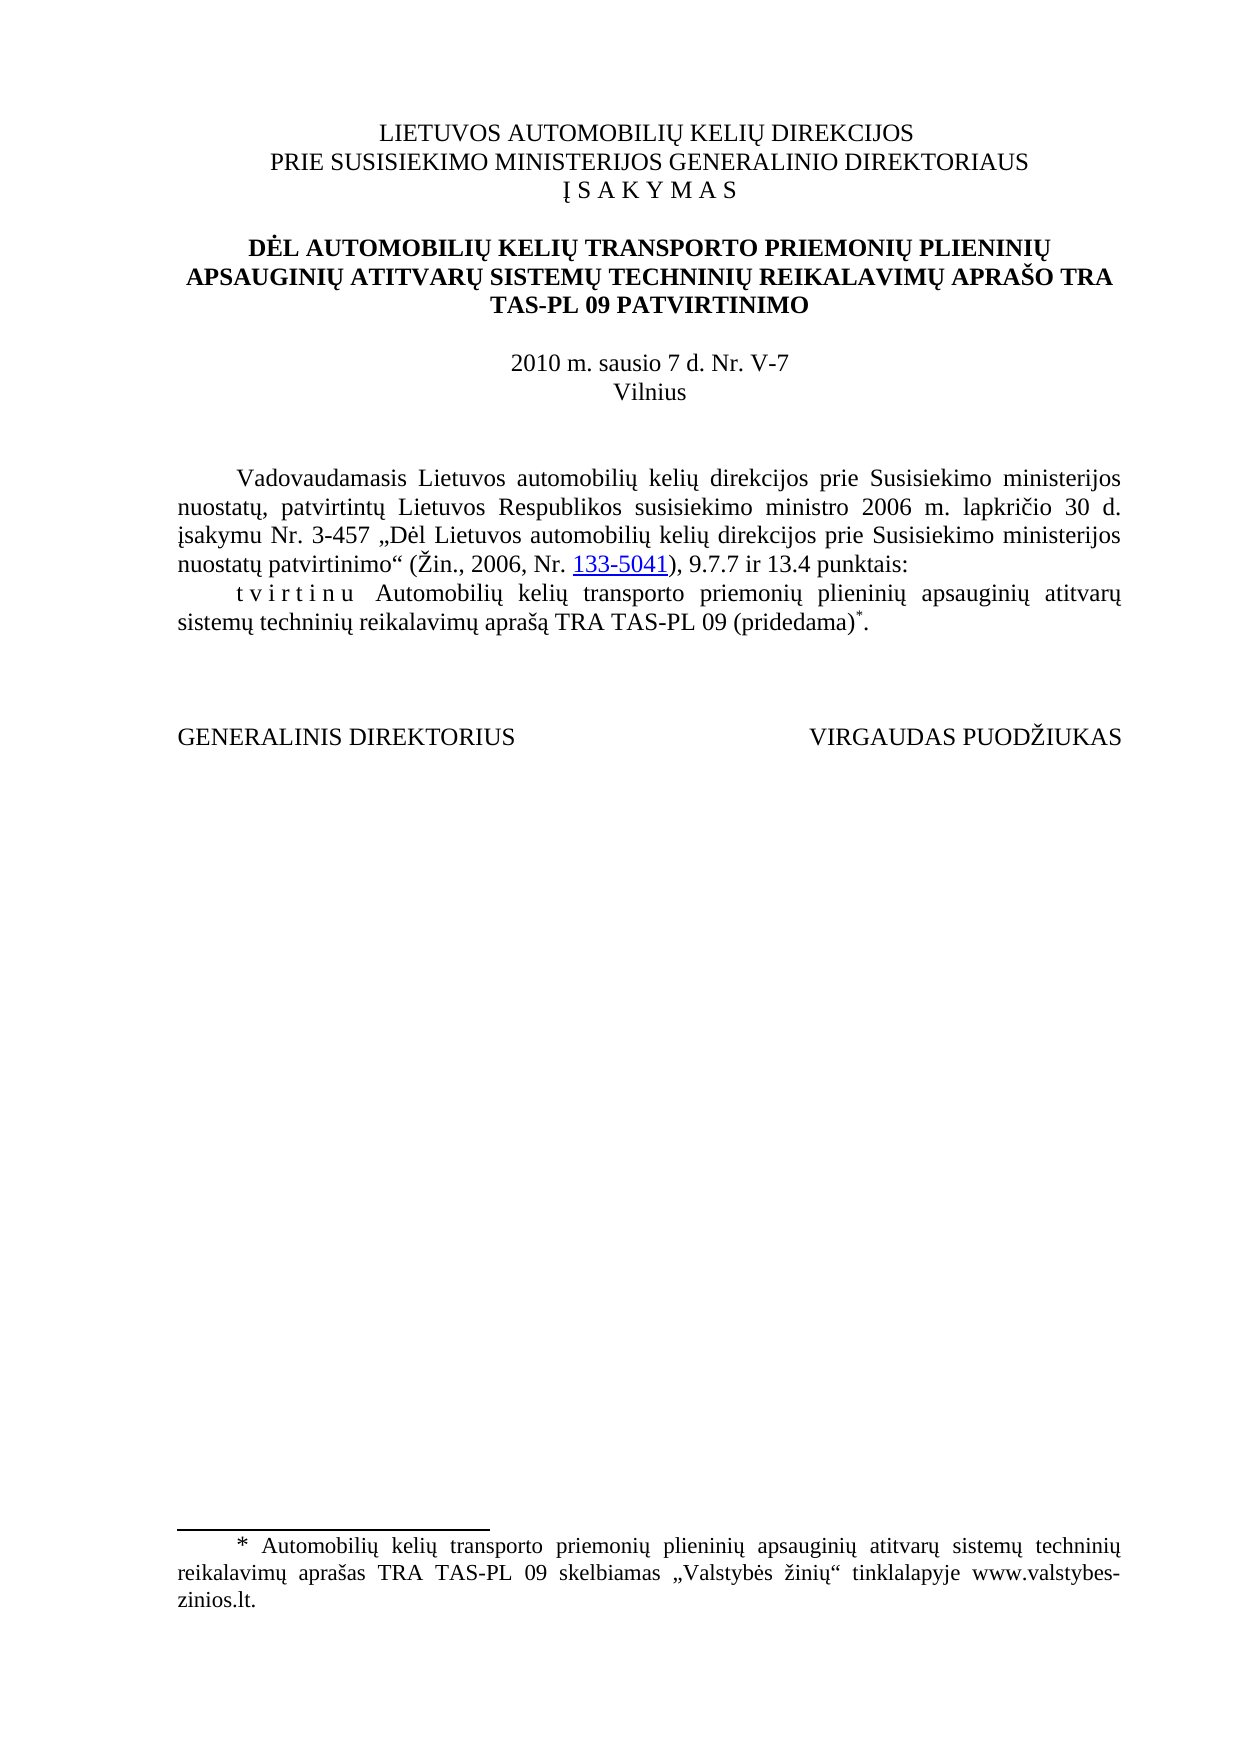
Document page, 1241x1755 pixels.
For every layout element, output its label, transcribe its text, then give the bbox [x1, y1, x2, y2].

text ĮSAKYMAS [177, 176, 1122, 204]
text Vadovaudamasis Lietuvos automobilių kelių direkcijos prie Susisiekimo ministerijos nuostatų, patvirtintų Lietuvos Respublikos susisiekimo ministro 2006 m. lapkričio 30 d. įsakymu Nr. 3-457 „Dėl Lietuvos automobilių kelių direkcijos prie Susisiekimo ministerijos nuostatų patvirtinimo“ (Žin., 2006, Nr. 133-5041), 9.7.7 ir 13.4 punktais: [177, 463, 1122, 578]
text PRIE SUSISIEKIMO MINISTERIJOS GENERALINIO DIREKTORIAUS [177, 147, 1122, 176]
text LIETUVOS AUTOMOBILIŲ KELIŲ DIREKCIJOS [177, 118, 1122, 147]
text tvirtinu Automobilių kelių transporto priemonių plieninių apsauginių atitvarų sistemų techninių reikalavimų aprašą TRA TAS-PL 09 (pridedama). [177, 578, 1122, 636]
text Generalinis direktorius Virgaudas Puodžiukas [177, 722, 1122, 751]
text Vilnius [177, 377, 1122, 406]
text Automobilių kelių transporto priemonių plieninių apsauginių atitvarų sistemų techninių reikalavimų aprašas TRA TAS-PL 09 skelbiamas „Valstybės žinių“ tinklalapyje www.valstybes-zinios.lt. [177, 1531, 1122, 1612]
text DĖL AUTOMOBILIŲ KELIŲ TRANSPORTO PRIEMONIŲ PLIENINIŲ APSAUGINIŲ ATITVARŲ SISTEMŲ TECHNINIŲ REIKALAVIMŲ APRAŠO TRA TAS-PL 09 PATVIRTINIMO [177, 233, 1122, 319]
text 2010 m. sausio 7 d. Nr. V-7 [177, 348, 1122, 377]
